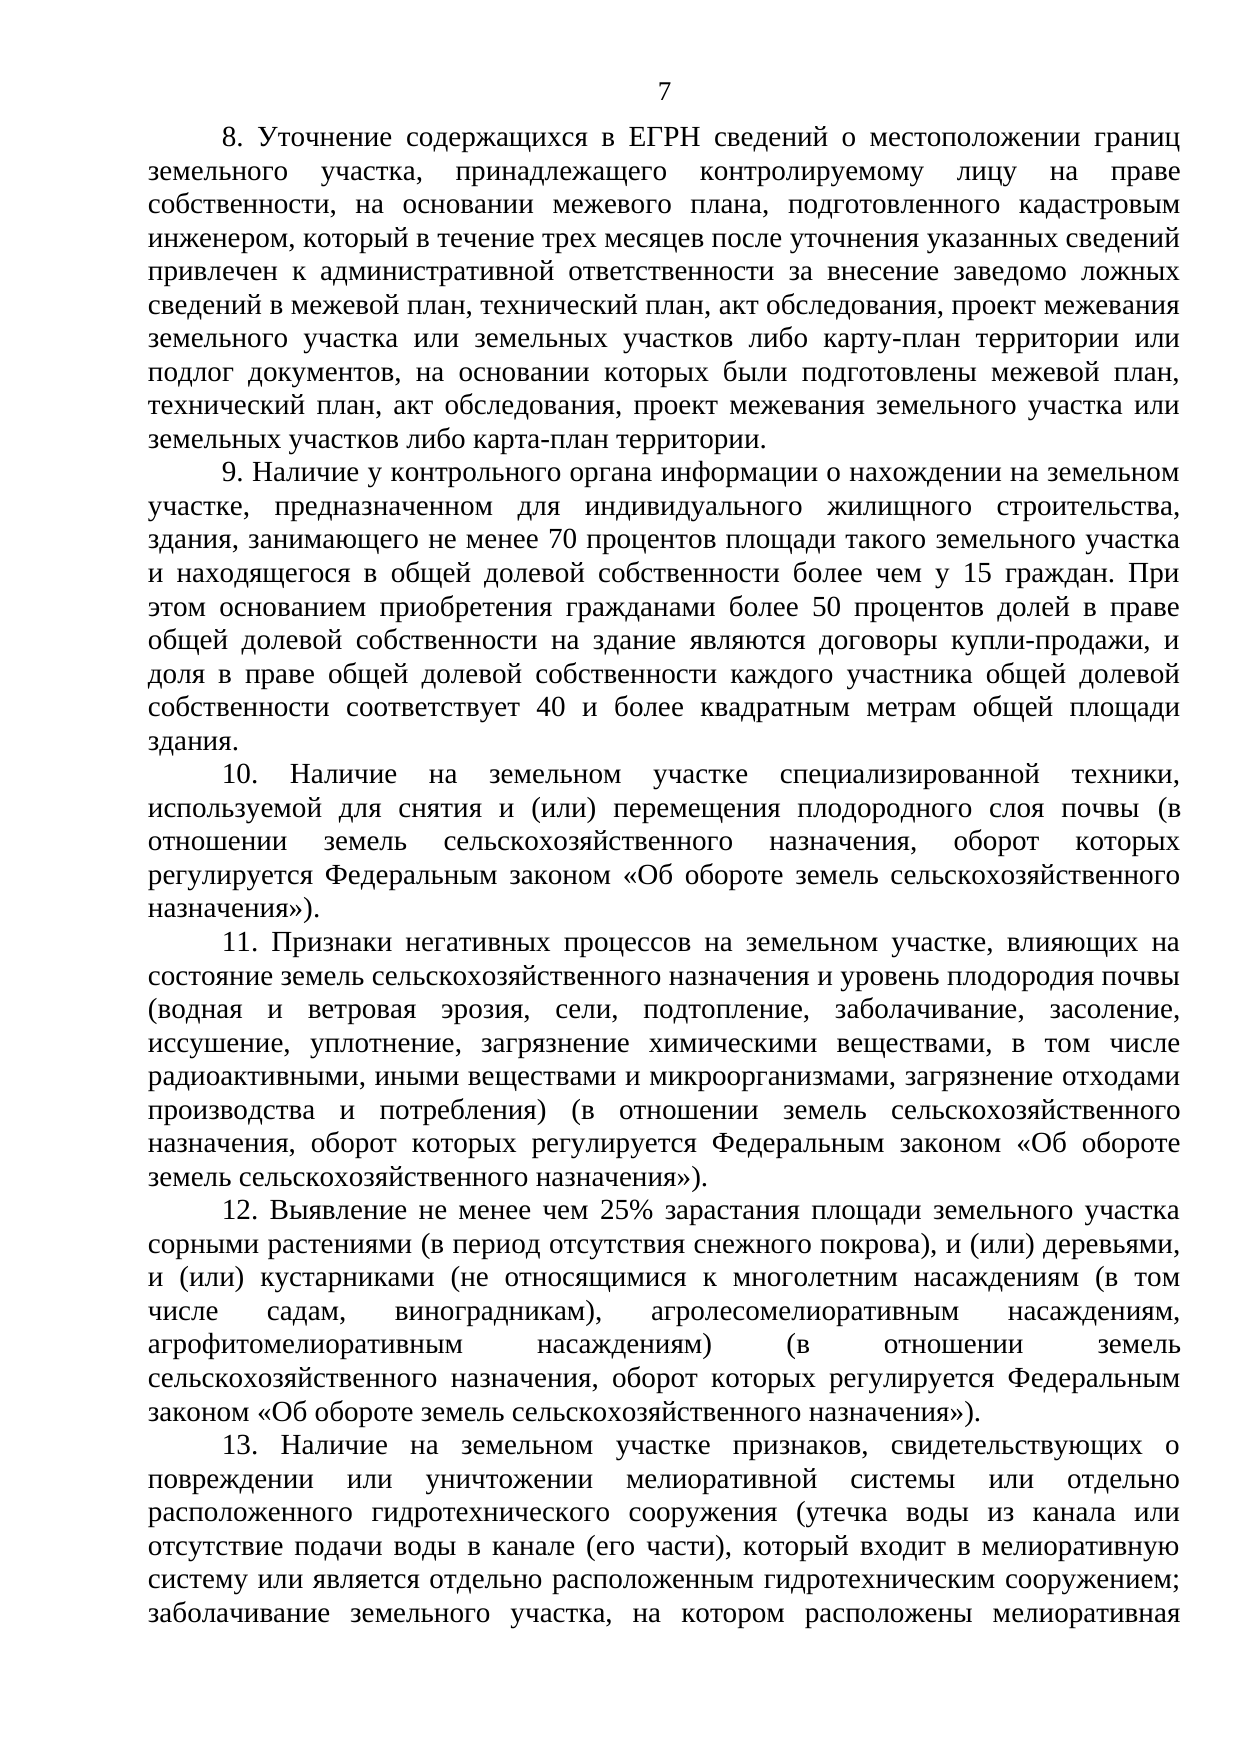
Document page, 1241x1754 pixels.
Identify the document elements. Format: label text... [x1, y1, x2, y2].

text 11. Признаки негативных процессов на земельном участке, влияющих на состояние земель сельскохозяйственного назначения и уровень плодородия почвы (водная и ветровая эрозия, сели, подтопление, заболачивание, засоление, иссушение, уплотнение, загрязнение химическими веществами, в том числе радиоактивными, иными веществами и микроорганизмами, загрязнение отходами производства и потребления) (в отношении земель сельскохозяйственного назначения, оборот которых регулируется Федеральным законом «Об обороте земель сельскохозяйственного назначения»). [148, 924, 1181, 1192]
text 10. Наличие на земельном участке специализированной техники, используемой для снятия и (или) перемещения плодородного слоя почвы (в отношении земель сельскохозяйственного назначения, оборот которых регулируется Федеральным законом «Об обороте земель сельскохозяйственного назначения»). [148, 756, 1181, 924]
text 12. Выявление не менее чем 25% зарастания площади земельного участка сорными растениями (в период отсутствия снежного покрова), и (или) деревьями, и (или) кустарниками (не относящимися к многолетним насаждениям (в том числе садам, виноградникам), агролесомелиоративным насаждениям, агрофитомелиоративным насаждениям) (в отношении земель сельскохозяйственного назначения, оборот которых регулируется Федеральным законом «Об обороте земель сельскохозяйственного назначения»). [148, 1192, 1181, 1427]
text 13. Наличие на земельном участке признаков, свидетельствующих о повреждении или уничтожении мелиоративной системы или отдельно расположенного гидротехнического сооружения (утечка воды из канала или отсутствие подачи воды в канале (его части), который входит в мелиоративную систему или является отдельно расположенным гидротехническим сооружением; заболачивание земельного участка, на котором расположены мелиоративная [148, 1427, 1181, 1628]
text 9. Наличие у контрольного органа информации о нахождении на земельном участке, предназначенном для индивидуального жилищного строительства, здания, занимающего не менее 70 процентов площади такого земельного участка и находящегося в общей долевой собственности более чем у 15 граждан. При этом основанием приобретения гражданами более 50 процентов долей в праве общей долевой собственности на здание являются договоры купли-продажи, и доля в праве общей долевой собственности каждого участника общей долевой собственности соответствует 40 и более квадратным метрам общей площади здания. [148, 454, 1181, 756]
text 8. Уточнение содержащихся в ЕГРН сведений о местоположении границ земельного участка, принадлежащего контролируемому лицу на праве собственности, на основании межевого плана, подготовленного кадастровым инженером, который в течение трех месяцев после уточнения указанных сведений привлечен к административной ответственности за внесение заведомо ложных сведений в межевой план, технический план, акт обследования, проект межевания земельного участка или земельных участков либо карту-план территории или подлог документов, на основании которых были подготовлены межевой план, технический план, акт обследования, проект межевания земельного участка или земельных участков либо карта-план территории. [148, 119, 1181, 454]
